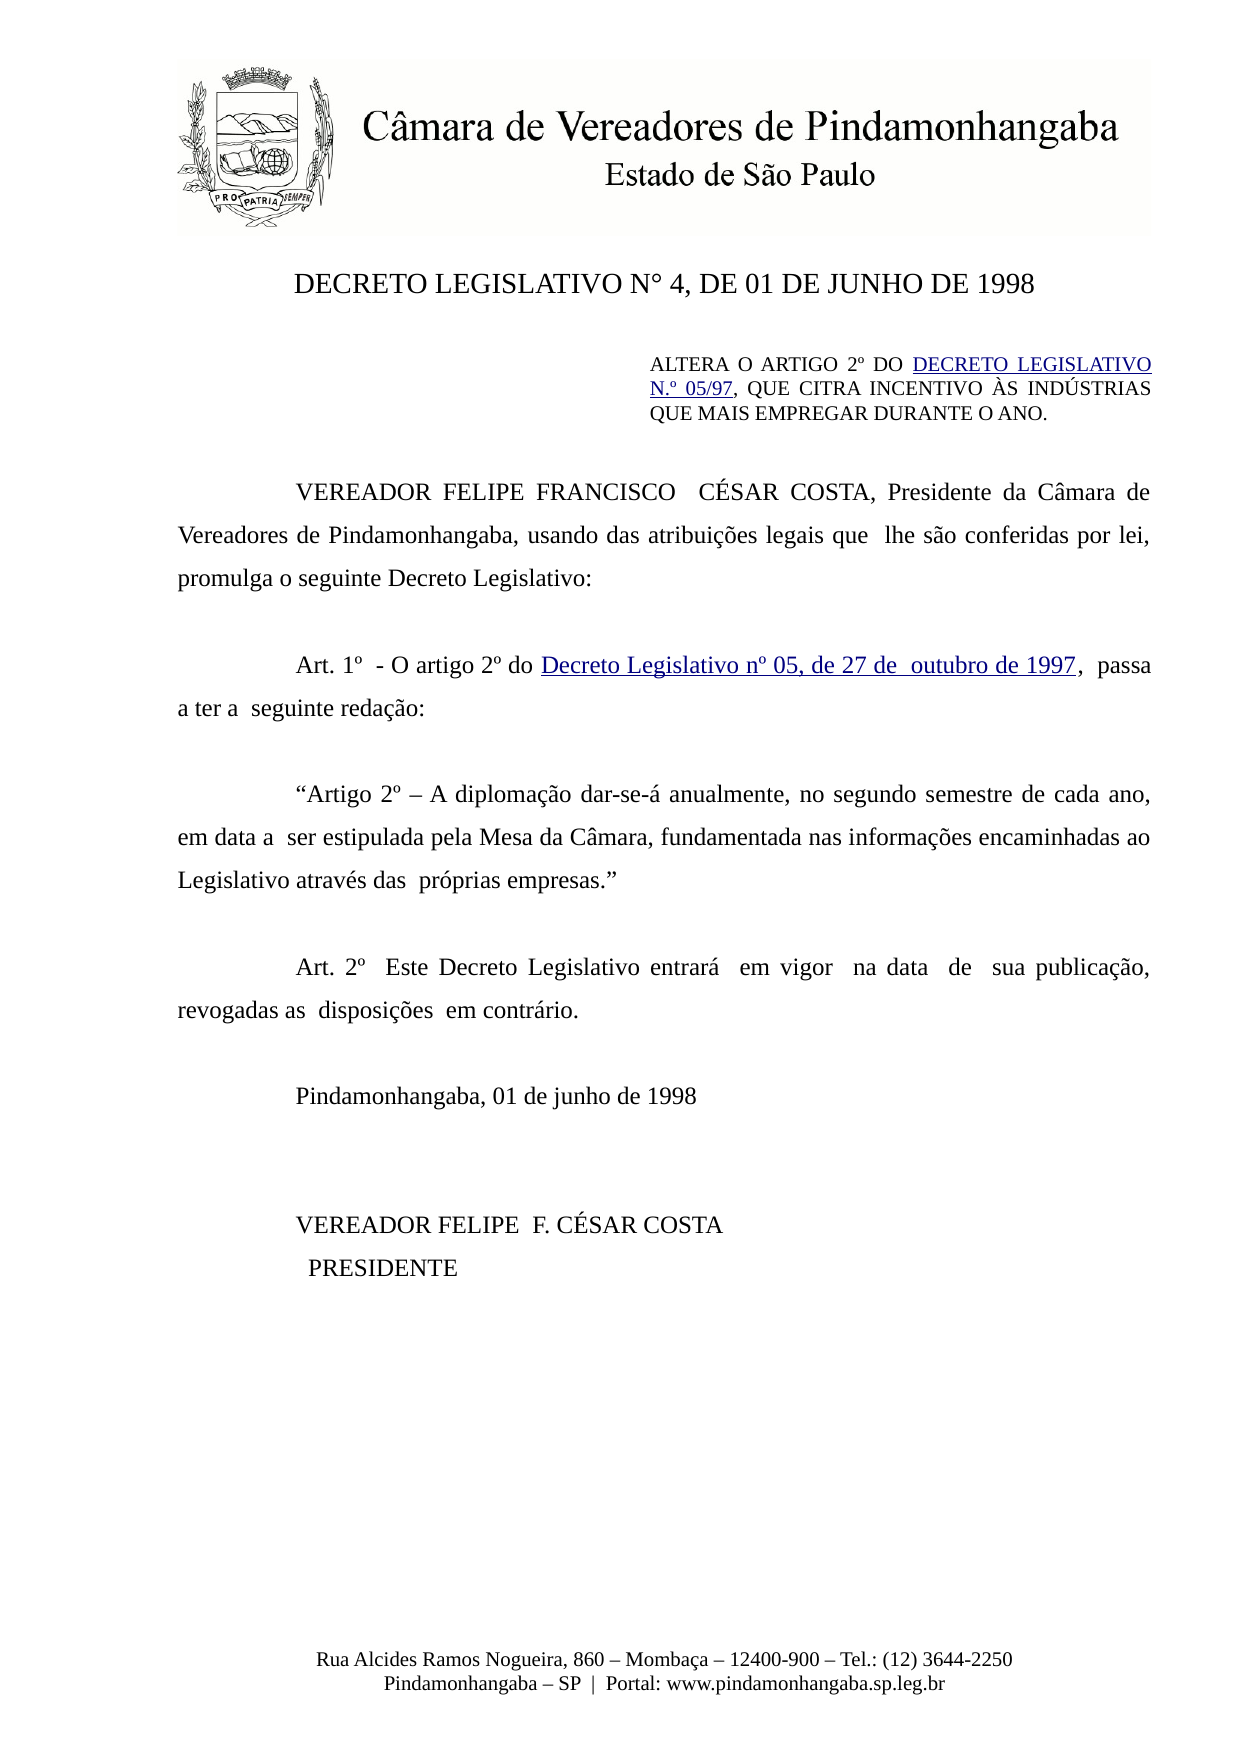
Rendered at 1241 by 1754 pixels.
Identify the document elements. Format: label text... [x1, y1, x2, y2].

text DECRETO LEGISLATIVO N° 4, de 01 de junho de 1998 [177, 266, 1152, 299]
text Art. 1º - O artigo 2º do Decreto Legislativo nº 05, de 27 de outubro de 1997, passa a ter a seguinte redação: [177, 650, 1152, 722]
text VEREADOR FELIPE FRANCISCO CÉSAR COSTA, Presidente da Câmara de Vereadores de Pindamonhangaba, usando das atribuições legais que lhe são conferidas por lei, promulga o seguinte Decreto Legislativo: [177, 477, 1152, 592]
text “Artigo 2º – A diplomação dar-se-á anualmente, no segundo semestre de cada ano, em data a ser estipulada pela Mesa da Câmara, fundamentada nas informações encaminhadas ao Legislativo através das próprias empresas.” [177, 779, 1152, 894]
text ALTERA O ARTIGO 2º DO DECRETO LEGISLATIVO N.º 05/97, QUE CITRA INCENTIVO ÀS INDÚSTRIAS QUE MAIS EMPREGAR DURANTE O ANO. [649, 352, 1152, 424]
text PRESIDENTE [177, 1253, 1152, 1282]
picture [177, 59, 1152, 236]
text Art. 2º Este Decreto Legislativo entrará em vigor na data de sua publicação, revogadas as disposições em contrário. [177, 952, 1152, 1023]
text VEREADOR FELIPE F. CÉSAR COSTA [177, 1210, 1152, 1239]
text Pindamonhangaba, 01 de junho de 1998 [177, 1081, 1152, 1110]
